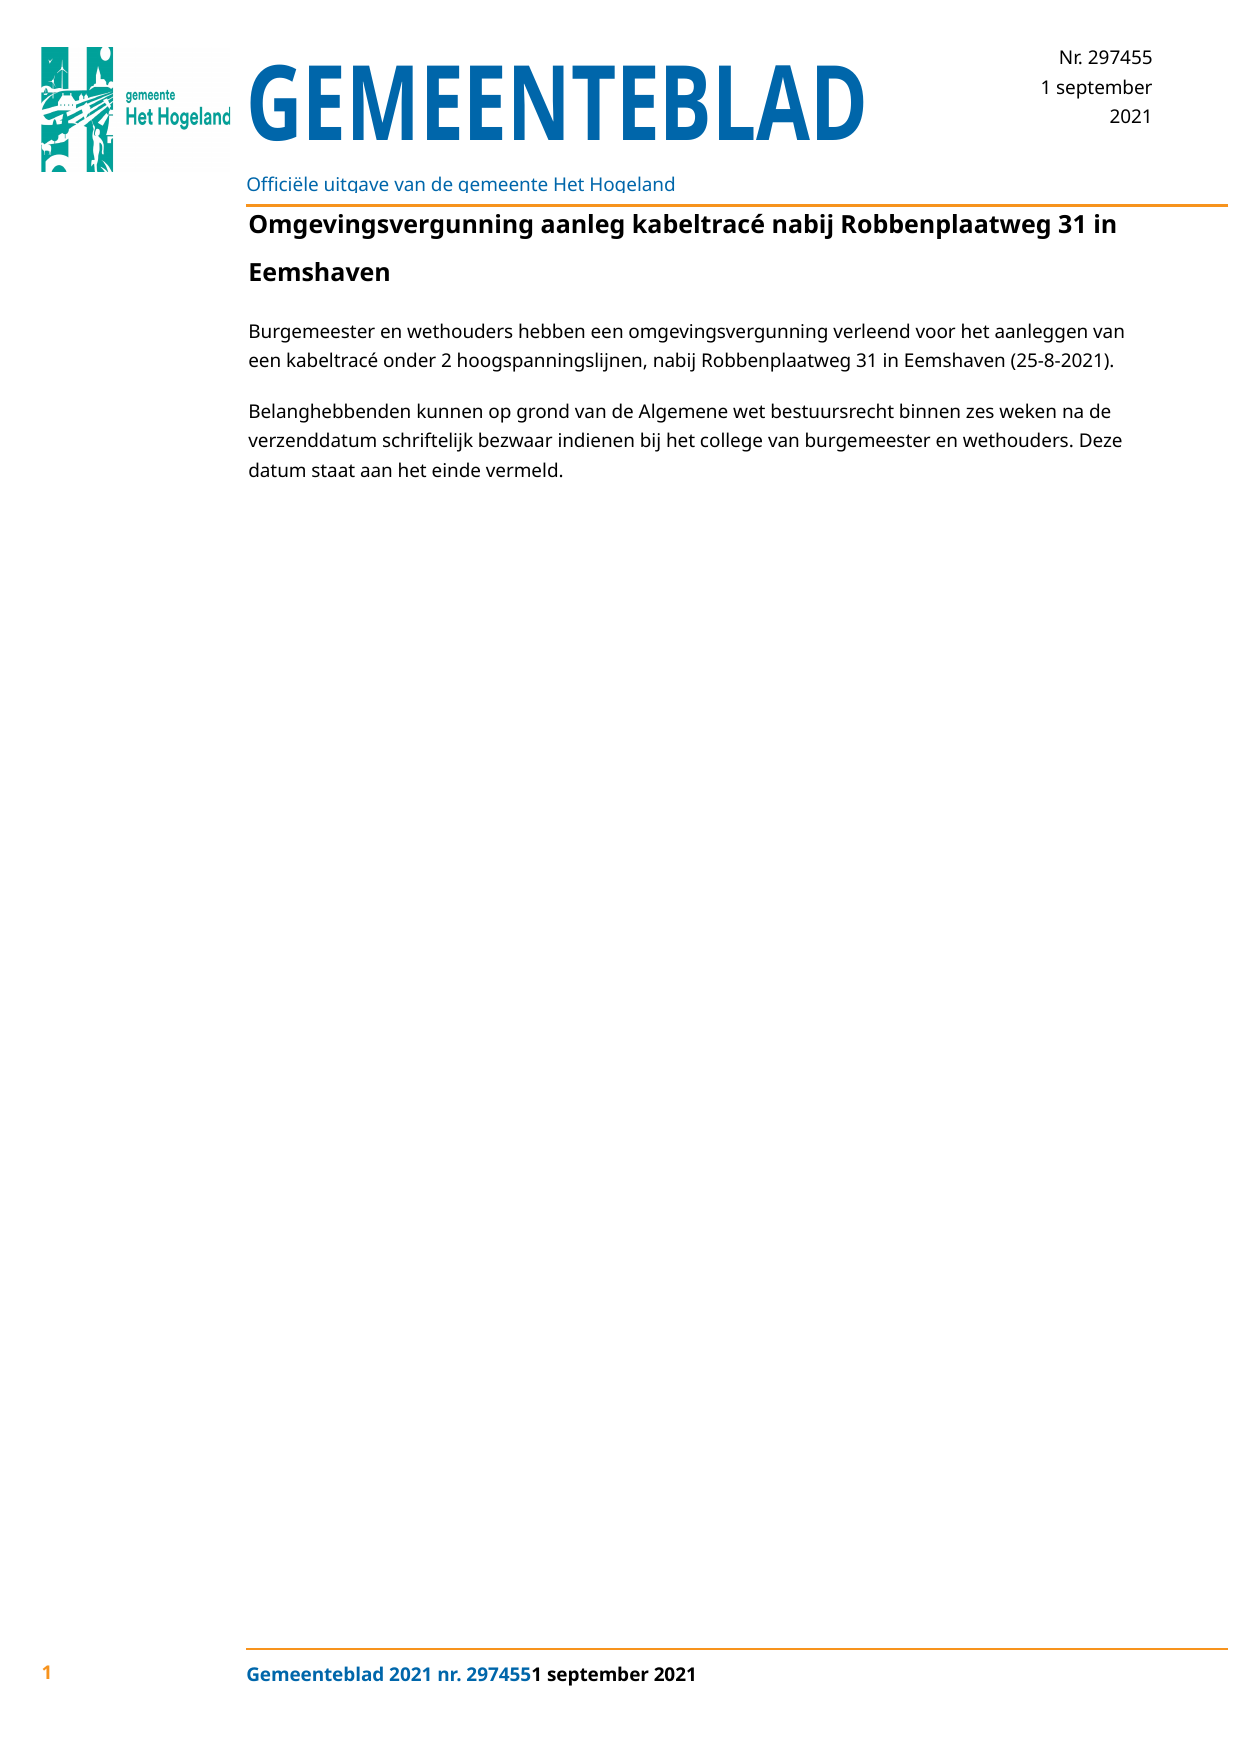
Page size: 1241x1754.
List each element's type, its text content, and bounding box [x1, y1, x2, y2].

text Omgevingsvergunning aanleg kabeltracé nabij Robbenplaatweg 31 in Eemshaven [248, 207, 1152, 288]
text Burgemeester en wethouders hebben een omgevingsvergunning verleend voor het aanleggen van een kabeltracé onder 2 hoogspanningslijnen, nabij Robbenplaatweg 31 in Eemshaven (25-8-2021). [248, 318, 1152, 373]
text Belanghebbenden kunnen op grond van de Algemene wet bestuursrecht binnen zes weken na de verzenddatum schriftelijk bezwaar indienen bij het college van burgemeester en wethouders. Deze datum staat aan het einde vermeld. [248, 398, 1152, 483]
picture [41, 47, 231, 172]
